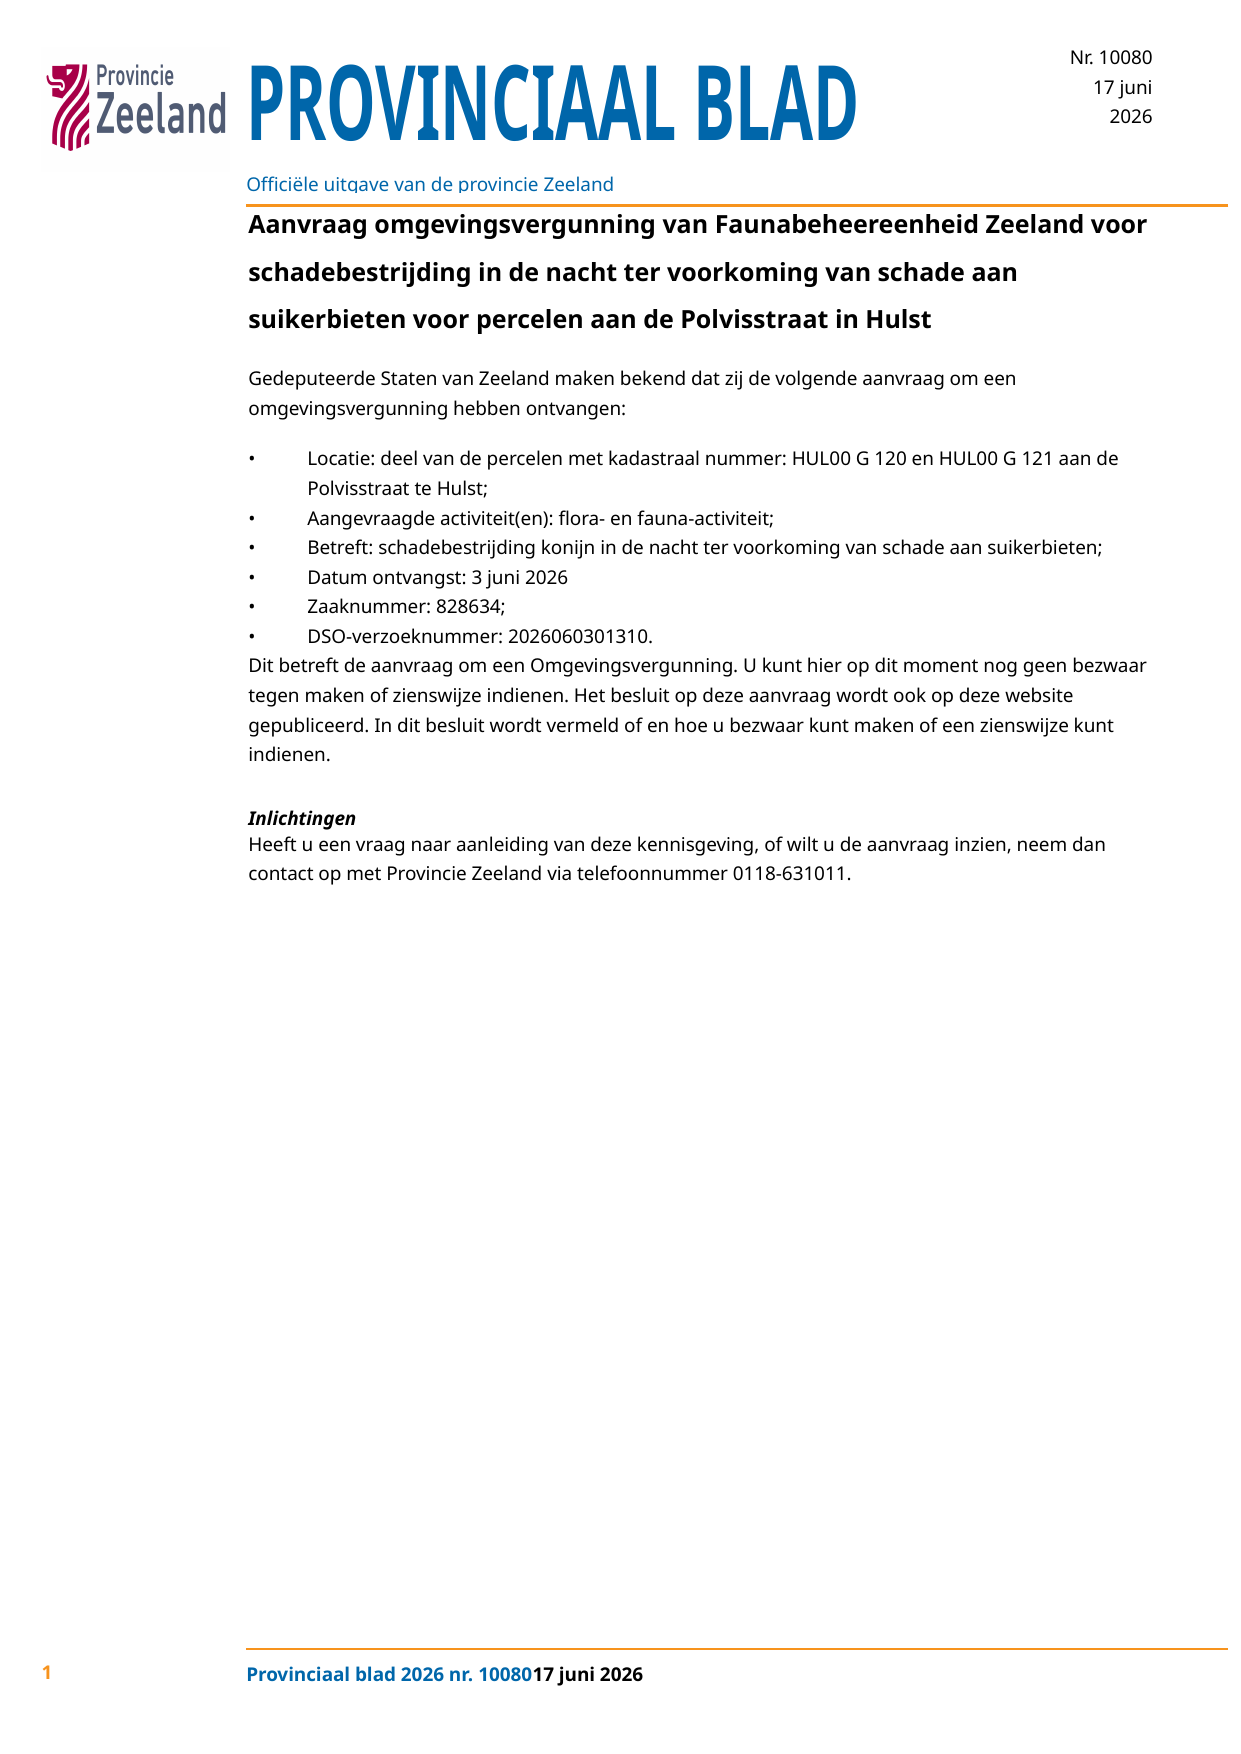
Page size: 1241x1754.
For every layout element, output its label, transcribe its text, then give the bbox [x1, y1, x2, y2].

text Inlichtingen [248, 805, 1152, 831]
text Dit betreft de aanvraag om een Omgevingsvergunning. U kunt hier op dit moment nog geen bezwaar tegen maken of zienswijze indienen. Het besluit op deze aanvraag wordt ook op deze website gepubliceerd. In dit besluit wordt vermeld of en hoe u bezwaar kunt maken of een zienswijze kunt indienen. [248, 653, 1152, 767]
text Aanvraag omgevingsvergunning van Faunabeheereenheid Zeeland voor schadebestrijding in de nacht ter voorkoming van schade aan suikerbieten voor percelen aan de Polvisstraat in Hulst [248, 207, 1152, 336]
text Gedeputeerde Staten van Zeeland maken bekend dat zij de volgende aanvraag om een omgevingsvergunning hebben ontvangen: [248, 366, 1152, 421]
list Betreft: schadebestrijding konijn in de nacht ter voorkoming van schade aan suikerbieten; [248, 534, 1152, 560]
list Zaaknummer: 828634; [248, 593, 1152, 619]
list Datum ontvangst: 3 juni 2026 [248, 564, 1152, 589]
list Locatie: deel van de percelen met kadastraal nummer: HUL00 G 120 en HUL00 G 121 aan de Polvisstraat te Hulst; [248, 446, 1152, 501]
list DSO-verzoeknummer: 2026060301310. [248, 623, 1152, 649]
picture [41, 47, 231, 172]
list Aangevraagde activiteit(en): flora- en fauna-activiteit; [248, 505, 1152, 530]
text Heeft u een vraag naar aanleiding van deze kennisgeving, of wilt u de aanvraag inzien, neem dan contact op met Provincie Zeeland via telefoonnummer 0118-631011. [248, 831, 1152, 886]
